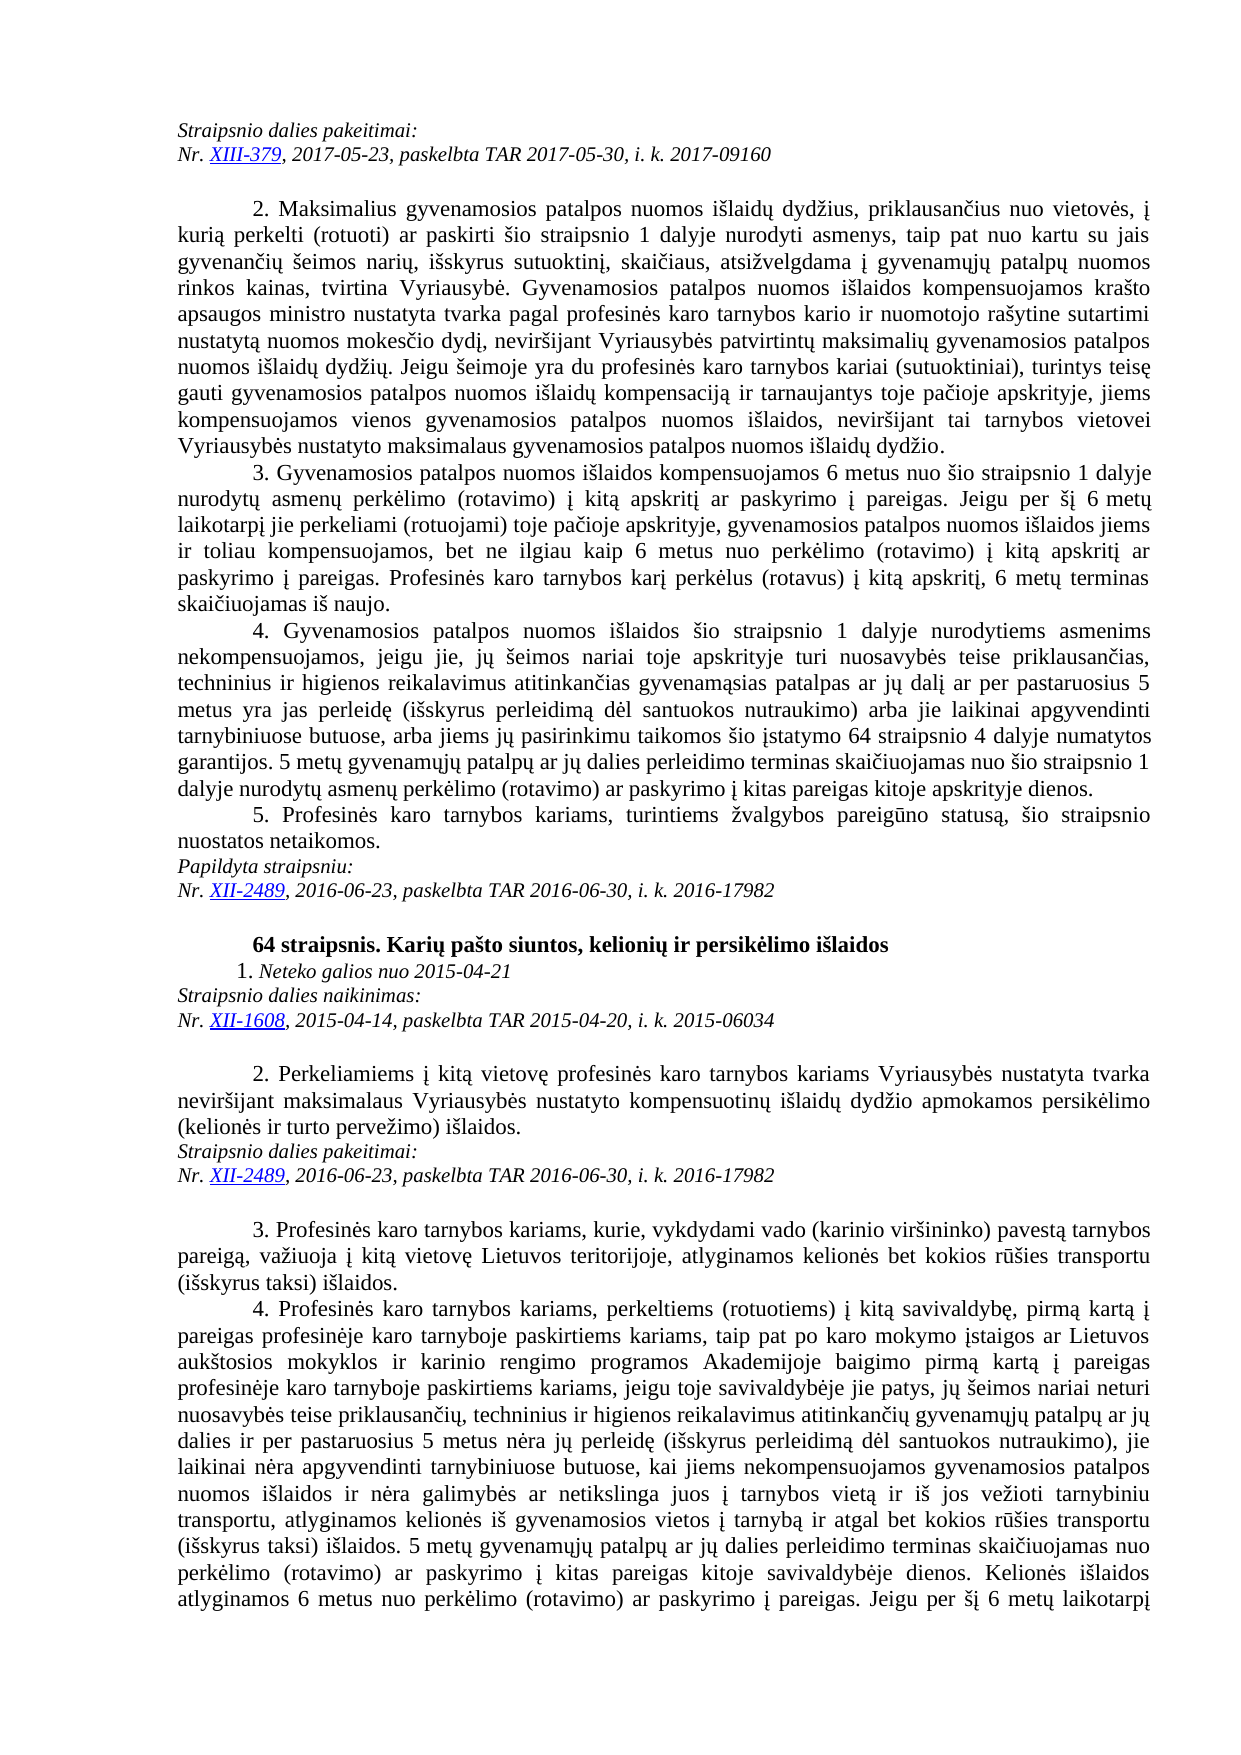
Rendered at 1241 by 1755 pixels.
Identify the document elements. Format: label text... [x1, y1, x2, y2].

text 64 straipsnis. Karių pašto siuntos, kelionių ir persikėlimo išlaidos [177, 931, 1152, 957]
text 2. Perkeliamiems į kitą vietovę profesinės karo tarnybos kariams Vyriausybės nustatyta tvarka neviršijant maksimalaus Vyriausybės nustatyto kompensuotinų išlaidų dydžio apmokamos persikėlimo (kelionės ir turto pervežimo) išlaidos. [177, 1060, 1152, 1139]
text Straipsnio dalies pakeitimai: [177, 1139, 1152, 1163]
text Straipsnio dalies naikinimas: [177, 983, 1152, 1007]
text Nr. XII-2489, 2016-06-23, paskelbta TAR 2016-06-30, i. k. 2016-17982 [177, 878, 1152, 902]
text 4. Gyvenamosios patalpos nuomos išlaidos šio straipsnio 1 dalyje nurodytiems asmenims nekompensuojamos, jeigu jie, jų šeimos nariai toje apskrityje turi nuosavybės teise priklausančias, techninius ir higienos reikalavimus atitinkančias gyvenamąsias patalpas ar jų dalį ar per pastaruosius 5 metus yra jas perleidę (išskyrus perleidimą dėl santuokos nutraukimo) arba jie laikinai apgyvendinti tarnybiniuose butuose, arba jiems jų pasirinkimu taikomos šio įstatymo 64 straipsnio 4 dalyje numatytos garantijos. 5 metų gyvenamųjų patalpų ar jų dalies perleidimo terminas skaičiuojamas nuo šio straipsnio 1 dalyje nurodytų asmenų perkėlimo (rotavimo) ar paskyrimo į kitas pareigas kitoje apskrityje dienos. [177, 617, 1152, 801]
text Straipsnio dalies pakeitimai: [177, 118, 1152, 142]
text 2. Maksimalius gyvenamosios patalpos nuomos išlaidų dydžius, priklausančius nuo vietovės, į kurią perkelti (rotuoti) ar paskirti šio straipsnio 1 dalyje nurodyti asmenys, taip pat nuo kartu su jais gyvenančių šeimos narių, išskyrus sutuoktinį, skaičiaus, atsižvelgdama į gyvenamųjų patalpų nuomos rinkos kainas, tvirtina Vyriausybė. Gyvenamosios patalpos nuomos išlaidos kompensuojamos krašto apsaugos ministro nustatyta tvarka pagal profesinės karo tarnybos kario ir nuomotojo rašytine sutartimi nustatytą nuomos mokesčio dydį, neviršijant Vyriausybės patvirtintų maksimalių gyvenamosios patalpos nuomos išlaidų dydžių. Jeigu šeimoje yra du profesinės karo tarnybos kariai (sutuoktiniai), turintys teisę gauti gyvenamosios patalpos nuomos išlaidų kompensaciją ir tarnaujantys toje pačioje apskrityje, jiems kompensuojamos vienos gyvenamosios patalpos nuomos išlaidos, neviršijant tai tarnybos vietovei Vyriausybės nustatyto maksimalaus gyvenamosios patalpos nuomos išlaidų dydžio. [177, 195, 1152, 458]
text 3. Profesinės karo tarnybos kariams, kurie, vykdydami vado (karinio viršininko) pavestą tarnybos pareigą, važiuoja į kitą vietovę Lietuvos teritorijoje, atlyginamos kelionės bet kokios rūšies transportu (išskyrus taksi) išlaidos. [177, 1216, 1152, 1295]
text Nr. XIII-379, 2017-05-23, paskelbta TAR 2017-05-30, i. k. 2017-09160 [177, 142, 1152, 166]
text 3. Gyvenamosios patalpos nuomos išlaidos kompensuojamos 6 metus nuo šio straipsnio 1 dalyje nurodytų asmenų perkėlimo (rotavimo) į kitą apskritį ar paskyrimo į pareigas. Jeigu per šį 6 metų laikotarpį jie perkeliami (rotuojami) toje pačioje apskrityje, gyvenamosios patalpos nuomos išlaidos jiems ir toliau kompensuojamos, bet ne ilgiau kaip 6 metus nuo perkėlimo (rotavimo) į kitą apskritį ar paskyrimo į pareigas. Profesinės karo tarnybos karį perkėlus (rotavus) į kitą apskritį, 6 metų terminas skaičiuojamas iš naujo. [177, 458, 1152, 617]
text 4. Profesinės karo tarnybos kariams, perkeltiems (rotuotiems) į kitą savivaldybę, pirmą kartą į pareigas profesinėje karo tarnyboje paskirtiems kariams, taip pat po karo mokymo įstaigos ar Lietuvos aukštosios mokyklos ir karinio rengimo programos Akademijoje baigimo pirmą kartą į pareigas profesinėje karo tarnyboje paskirtiems kariams, jeigu toje savivaldybėje jie patys, jų šeimos nariai neturi nuosavybės teise priklausančių, techninius ir higienos reikalavimus atitinkančių gyvenamųjų patalpų ar jų dalies ir per pastaruosius 5 metus nėra jų perleidę (išskyrus perleidimą dėl santuokos nutraukimo), jie laikinai nėra apgyvendinti tarnybiniuose butuose, kai jiems nekompensuojamos gyvenamosios patalpos nuomos išlaidos ir nėra galimybės ar netikslinga juos į tarnybos vietą ir iš jos vežioti tarnybiniu transportu, atlyginamos kelionės iš gyvenamosios vietos į tarnybą ir atgal bet kokios rūšies transportu (išskyrus taksi) išlaidos. 5 metų gyvenamųjų patalpų ar jų dalies perleidimo terminas skaičiuojamas nuo perkėlimo (rotavimo) ar paskyrimo į kitas pareigas kitoje savivaldybėje dienos. Kelionės išlaidos atlyginamos 6 metus nuo perkėlimo (rotavimo) ar paskyrimo į pareigas. Jeigu per šį 6 metų laikotarpį [177, 1295, 1152, 1612]
text Nr. XII-2489, 2016-06-23, paskelbta TAR 2016-06-30, i. k. 2016-17982 [177, 1163, 1152, 1187]
text 5. Profesinės karo tarnybos kariams, turintiems žvalgybos pareigūno statusą, šio straipsnio nuostatos netaikomos. [177, 801, 1152, 854]
text 1. Neteko galios nuo 2015-04-21 [177, 957, 1152, 983]
text Nr. XII-1608, 2015-04-14, paskelbta TAR 2015-04-20, i. k. 2015-06034 [177, 1007, 1152, 1032]
text Papildyta straipsniu: [177, 854, 1152, 878]
